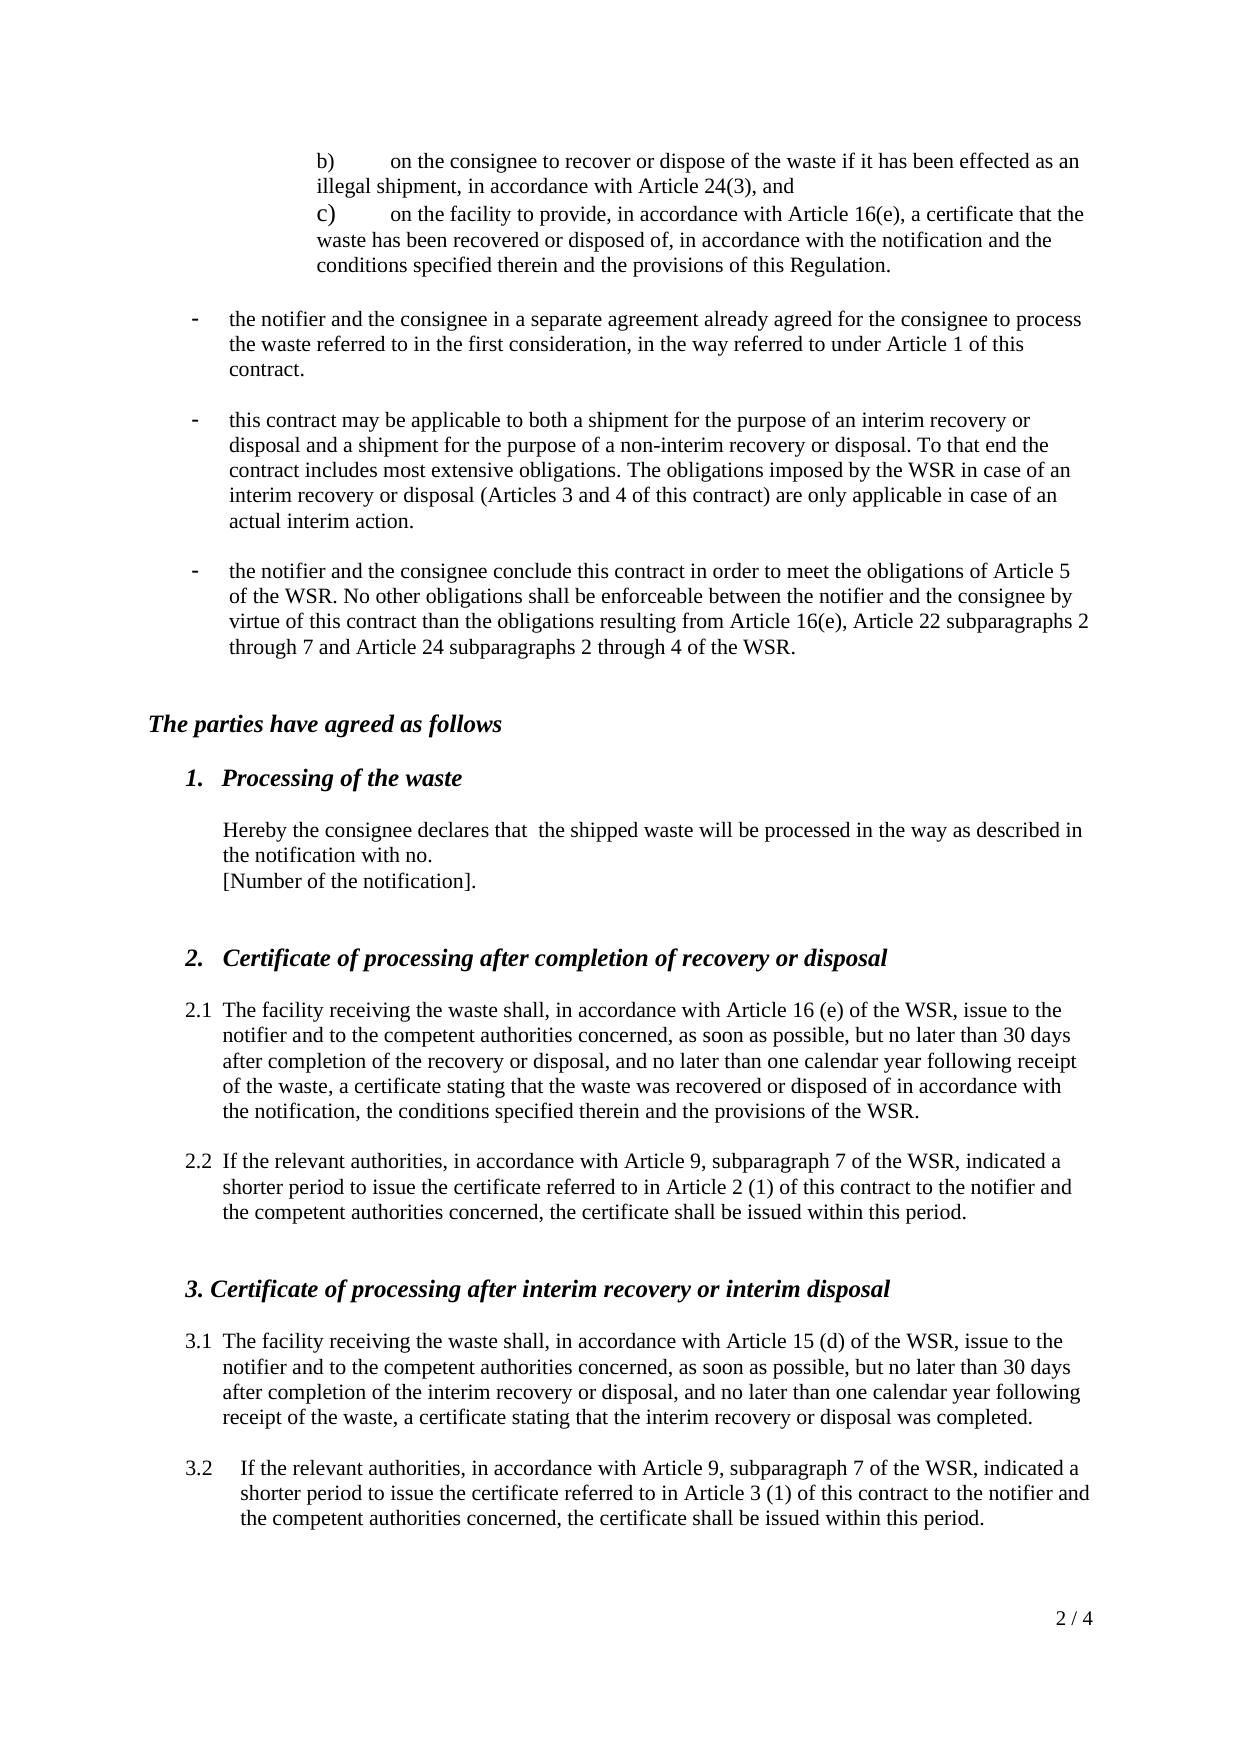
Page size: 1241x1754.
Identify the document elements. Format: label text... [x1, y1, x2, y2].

text 3.2 If the relevant authorities, in accordance with Article 9, subparagraph 7 of the WSR, indicated a shorter period to issue the certificate referred to in Article 3 (1) of this contract to the notifier and the competent authorities concerned, the certificate shall be issued within this period. [166, 1454, 1093, 1530]
list on the facility to provide, in accordance with Article 16(e), a certificate that the waste has been recovered or disposed of, in accordance with the notification and the conditions specified therein and the provisions of this Regulation. [316, 198, 1093, 306]
text Hereby the consignee declares that the shipped waste will be processed in the way as described in the notification with no. [223, 817, 1093, 868]
list the notifier and the consignee in a separate agreement already agreed for the consignee to process the waste referred to in the first consideration, in the way referred to under Article 1 of this contract. [191, 306, 1093, 382]
text [Number of the notification]. [223, 868, 1093, 893]
list the notifier and the consignee conclude this contract in order to meet the obligations of Article 5 of the WSR. No other obligations shall be enforceable between the notifier and the consignee by virtue of this contract than the obligations resulting from Article 16(e), Article 22 subparagraphs 2 through 7 and Article 24 subparagraphs 2 through 4 of the WSR. [191, 558, 1093, 659]
list If the relevant authorities, in accordance with Article 9, subparagraph 7 of the WSR, indicated a shorter period to issue the certificate referred to in Article 2 (1) of this contract to the notifier and the competent authorities concerned, the certificate shall be issued within this period. [185, 1148, 1093, 1224]
text 1. Processing of the waste [148, 763, 1093, 792]
list this contract may be applicable to both a shipment for the purpose of an interim recovery or disposal and a shipment for the purpose of a non-interim recovery or disposal. To that end the contract includes most extensive obligations. The obligations imposed by the WSR in case of an interim recovery or disposal (Articles 3 and 4 of this contract) are only applicable in case of an actual interim action. [191, 407, 1093, 533]
list The facility receiving the waste shall, in accordance with Article 15 (d) of the WSR, issue to the notifier and to the competent authorities concerned, as soon as possible, but no later than 30 days after completion of the interim recovery or disposal, and no later than one calendar year following receipt of the waste, a certificate stating that the interim recovery or disposal was completed. [185, 1328, 1093, 1454]
text 3. Certificate of processing after interim recovery or interim disposal [166, 1274, 1093, 1303]
list on the consignee to recover or dispose of the waste if it has been effected as an illegal shipment, in accordance with Article 24(3), and [316, 148, 1093, 198]
text The parties have agreed as follows [148, 709, 1093, 738]
list The facility receiving the waste shall, in accordance with Article 16 (e) of the WSR, issue to the notifier and to the competent authorities concerned, as soon as possible, but no later than 30 days after completion of the recovery or disposal, and no later than one calendar year following receipt of the waste, a certificate stating that the waste was recovered or disposed of in accordance with the notification, the conditions specified therein and the provisions of the WSR. [185, 997, 1093, 1148]
text 2. Certificate of processing after completion of recovery or disposal [185, 943, 1093, 972]
